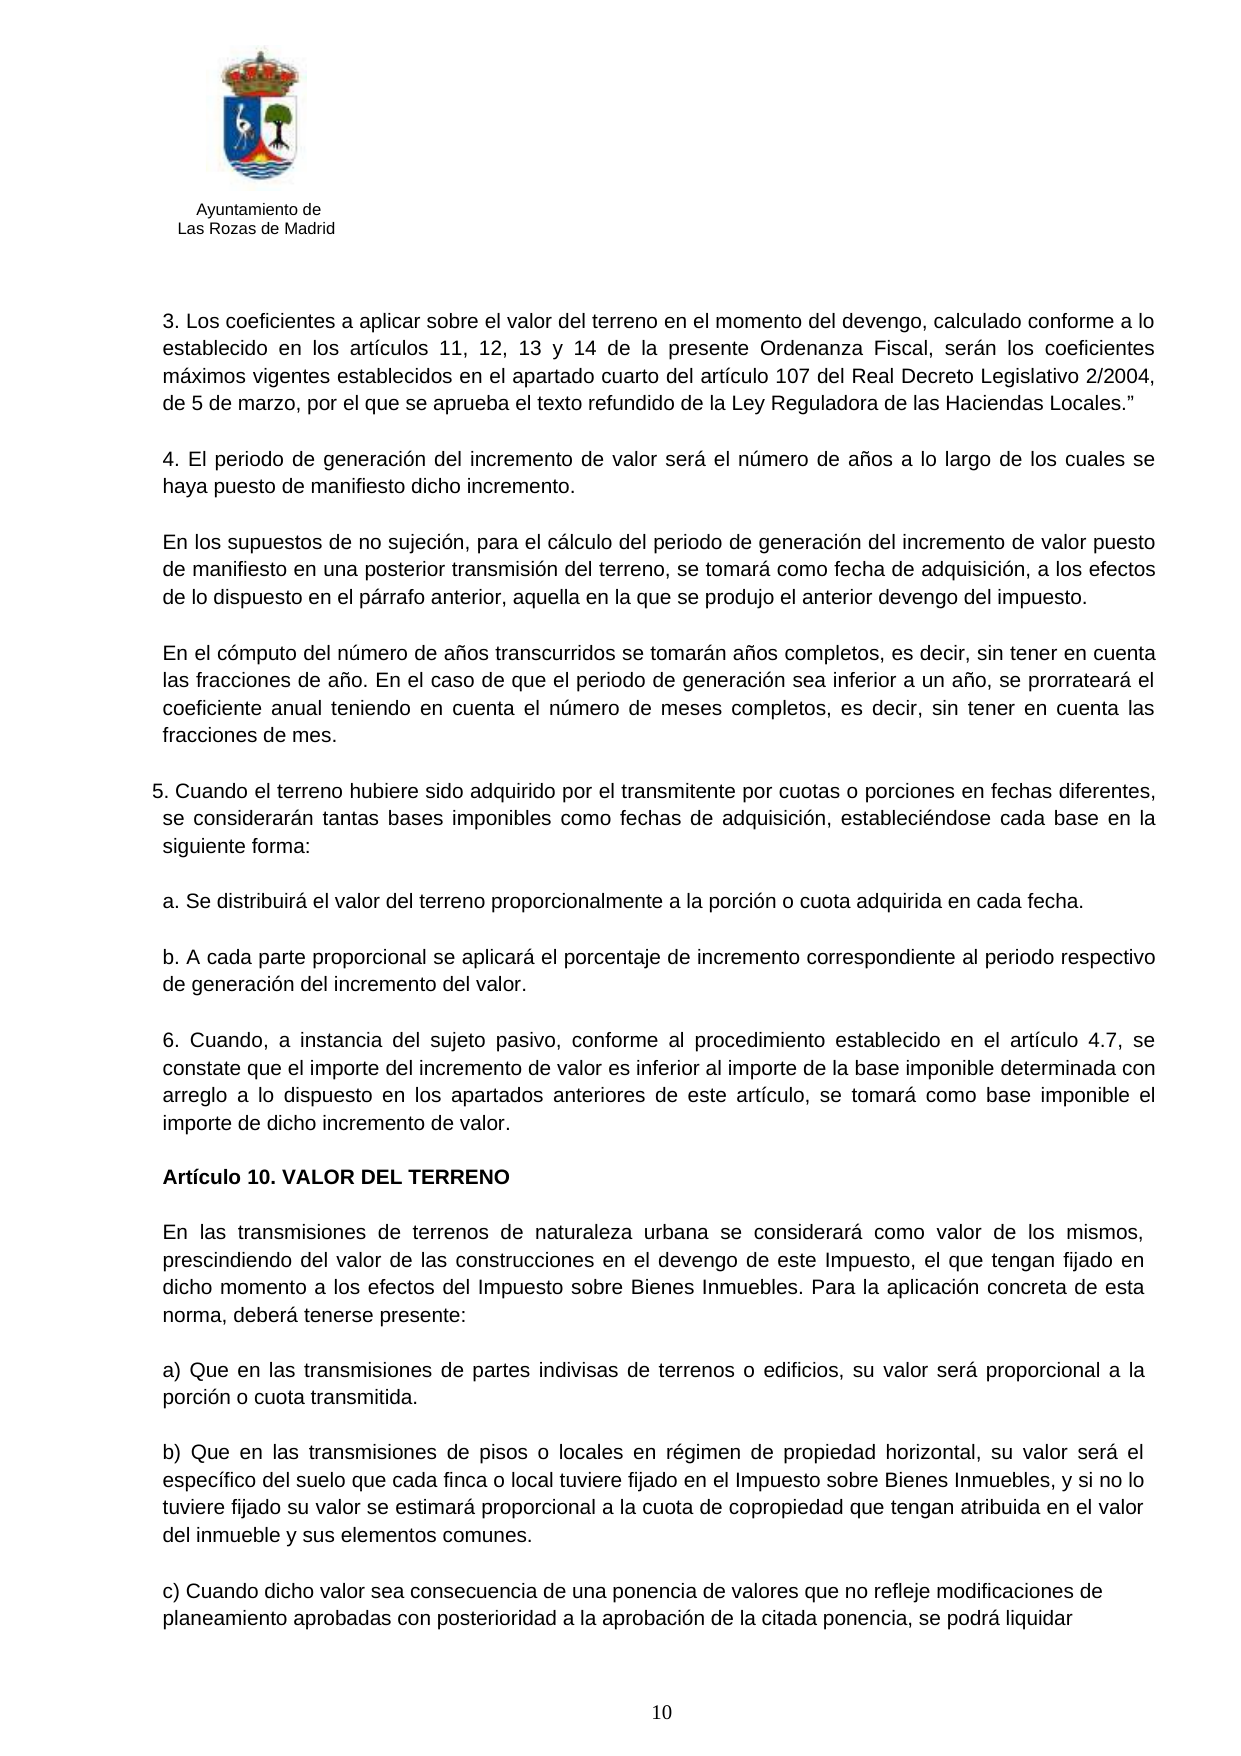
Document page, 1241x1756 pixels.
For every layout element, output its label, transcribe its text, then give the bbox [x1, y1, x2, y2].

text En el cómputo del número de años transcurridos se tomarán años completos, es decir, sin tener en cuenta las fracciones de año. En el caso de que el periodo de generación sea inferior a un año, se prorrateará el coeficiente anual teniendo en cuenta el número de meses completos, es decir, sin tener en cuenta las fracciones de mes. [162, 640, 1157, 747]
text a) Que en las transmisiones de partes indivisas de terrenos o edificios, su valor será proporcional a la porción o cuota transmitida. [162, 1358, 1146, 1409]
text 3. Los coeficientes a aplicar sobre el valor del terreno en el momento del devengo, calculado conforme a lo establecido en los artículos 11, 12, 13 y 14 de la presente Ordenanza Fiscal, serán los coeficientes máximos vigentes establecidos en el apartado cuarto del artículo 107 del Real Decreto Legislativo 2/2004, de 5 de marzo, por el que se aprueba el texto refundido de la Ley Reguladora de las Haciendas Locales.” [162, 308, 1157, 415]
text b. A cada parte proporcional se aplicará el porcentaje de incremento correspondiente al periodo respectivo de generación del incremento del valor. [162, 945, 1157, 996]
text c) Cuando dicho valor sea consecuencia de una ponencia de valores que no refleje modificaciones de planeamiento aprobadas con posterioridad a la aprobación de la citada ponencia, se podrá liquidar [162, 1579, 1157, 1630]
list Cuando el terreno hubiere sido adquirido por el transmitente por cuotas o porciones en fechas diferentes, se considerarán tantas bases imponibles como fechas de adquisición, estableciéndose cada base en la siguiente forma: [152, 778, 1157, 857]
text 6. Cuando, a instancia del sujeto pasivo, conforme al procedimiento establecido en el artículo 4.7, se constate que el importe del incremento de valor es inferior al importe de la base imponible determinada con arreglo a lo dispuesto en los apartados anteriores de este artículo, se tomará como base imponible el importe de dicho incremento de valor. [162, 1028, 1157, 1134]
text En las transmisiones de terrenos de naturaleza urbana se considerará como valor de los mismos, prescindiendo del valor de las construcciones en el devengo de este Impuesto, el que tengan fijado en dicho momento a los efectos del Impuesto sobre Bienes Inmuebles. Para la aplicación concreta de esta norma, deberá tenerse presente: [162, 1220, 1146, 1327]
text a. Se distribuirá el valor del terreno proporcionalmente a la porción o cuota adquirida en cada fecha. [162, 889, 1157, 913]
text 4. El periodo de generación del incremento de valor será el número de años a lo largo de los cuales se haya puesto de manifiesto dicho incremento. [162, 447, 1157, 498]
text b) Que en las transmisiones de pisos o locales en régimen de propiedad horizontal, su valor será el específico del suelo que cada finca o local tuviere fijado en el Impuesto sobre Bienes Inmuebles, y si no lo tuviere fijado su valor se estimará proporcional a la cuota de copropiedad que tengan atribuida en el valor del inmueble y sus elementos comunes. [162, 1440, 1146, 1547]
subtitle Artículo 10. VALOR DEL TERRENO [162, 1165, 1157, 1189]
text En los supuestos de no sujeción, para el cálculo del periodo de generación del incremento de valor puesto de manifiesto en una posterior transmisión del terreno, se tomará como fecha de adquisición, a los efectos de lo dispuesto en el párrafo anterior, aquella en la que se produjo el anterior devengo del impuesto. [162, 530, 1157, 609]
